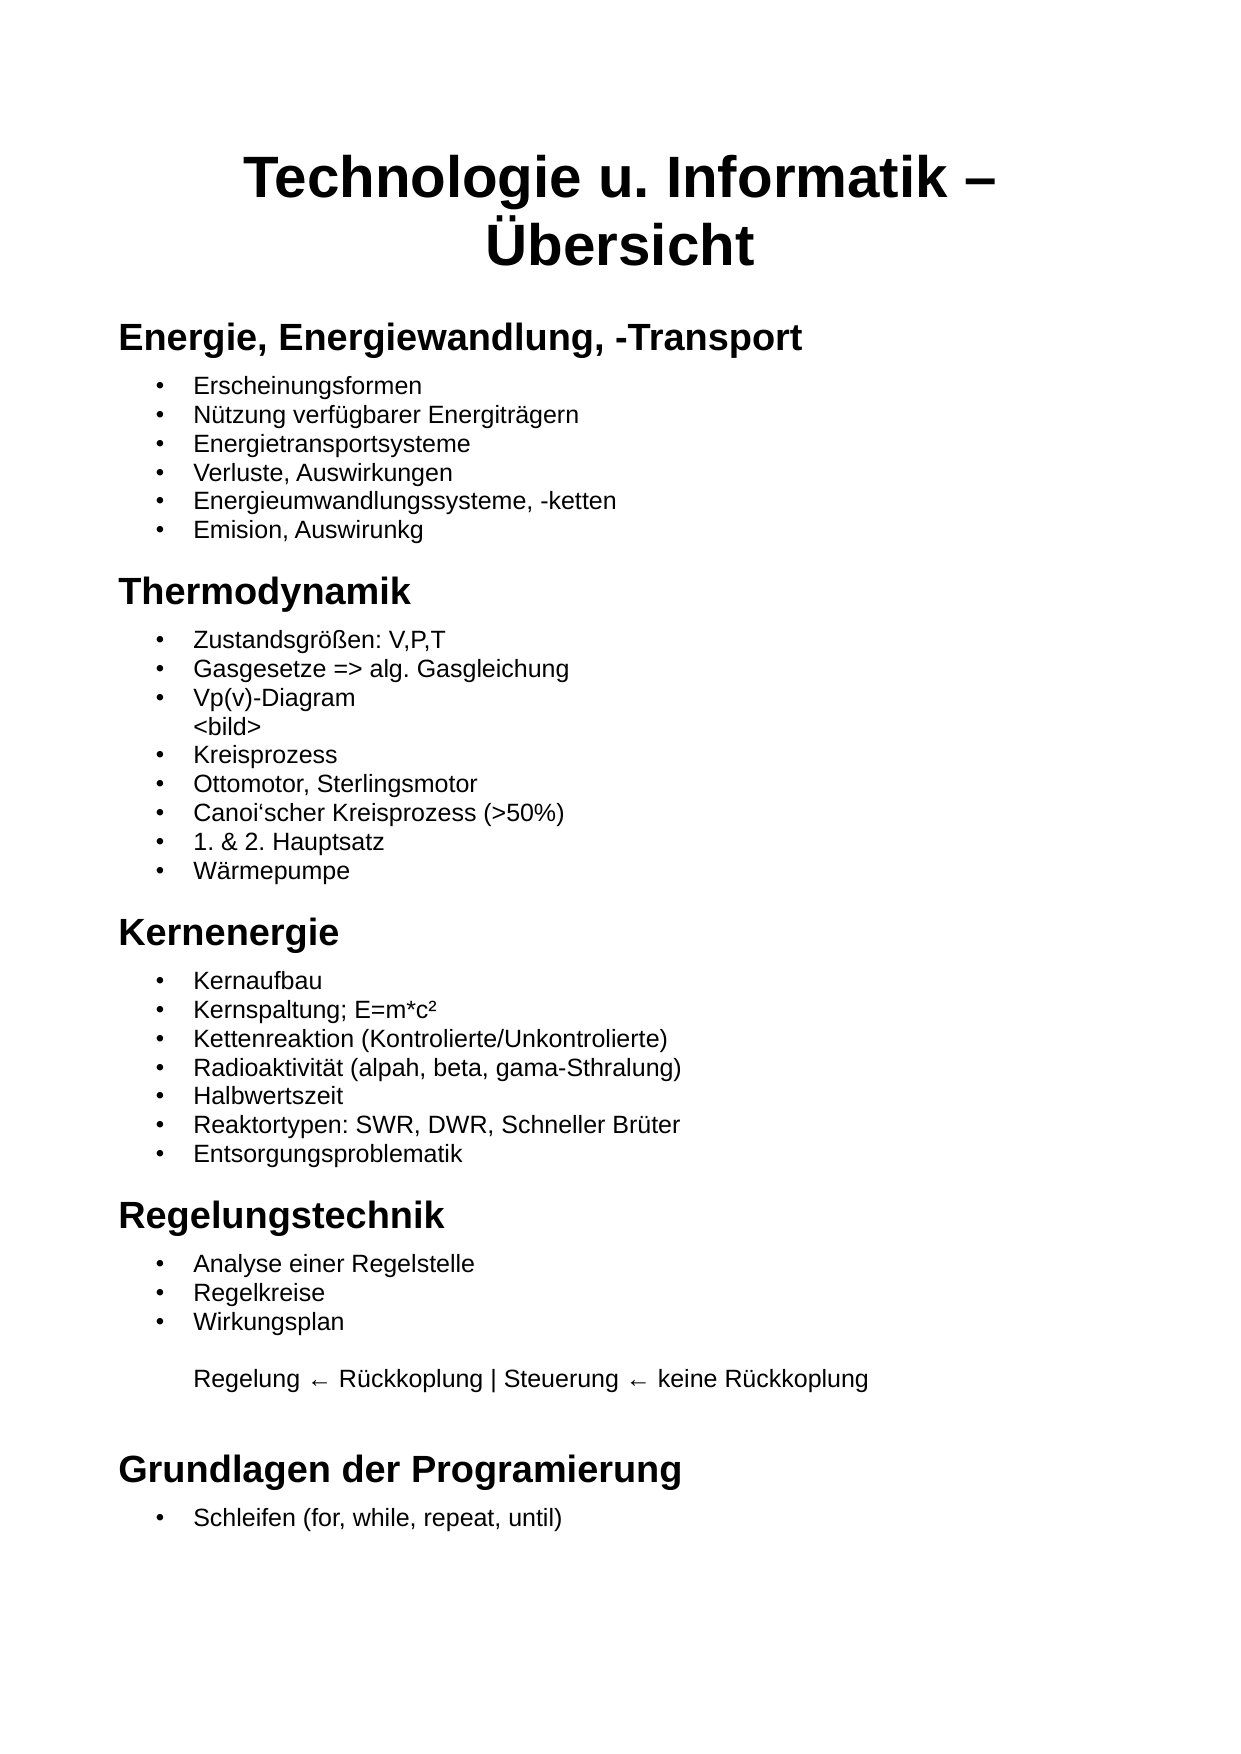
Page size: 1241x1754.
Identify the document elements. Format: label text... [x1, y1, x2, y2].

list Vp(v)-Diagram [156, 683, 1122, 712]
list Erscheinungsformen [156, 371, 1122, 400]
list Regelkreise [156, 1278, 1122, 1307]
list Nützung verfügbarer Energiträgern [156, 400, 1122, 429]
list Radioaktivität (alpah, beta, gama-Sthralung) [156, 1052, 1122, 1081]
list Energietransportsysteme [156, 429, 1122, 457]
subtitle Energie, Energiewandlung, -Transport [118, 315, 1122, 358]
list Wirkungsplan [156, 1307, 1122, 1336]
list Kernaufbau [156, 966, 1122, 995]
list Emision, Auswirunkg [156, 515, 1122, 544]
subtitle Grundlagen der Programierung [118, 1447, 1122, 1491]
title Technologie u. Informatik – Übersicht [118, 143, 1122, 277]
list Reaktortypen: SWR, DWR, Schneller Brüter [156, 1110, 1122, 1139]
list Kreisprozess [156, 741, 1122, 769]
list Kettenreaktion (Kontrolierte/Unkontrolierte) [156, 1024, 1122, 1052]
list Gasgesetze => alg. Gasgleichung [156, 654, 1122, 683]
list Analyse einer Regelstelle [156, 1249, 1122, 1278]
list Ottomotor, Sterlingsmotor [156, 769, 1122, 798]
list Zustandsgrößen: V,P,T [156, 625, 1122, 654]
subtitle Regelungstechnik [118, 1193, 1122, 1237]
list Energieumwandlungssysteme, -ketten [156, 486, 1122, 515]
list Entsorgungsproblematik [156, 1139, 1122, 1168]
list Schleifen (for, while, repeat, until) [156, 1503, 1122, 1532]
list Wärmepumpe [156, 856, 1122, 885]
subtitle Kernenergie [118, 910, 1122, 953]
list Kernspaltung; E=m*c² [156, 995, 1122, 1024]
list Canoi‘scher Kreisprozess (>50%) [156, 798, 1122, 827]
list Regelung ← Rückkoplung | Steuerung ← keine Rückkoplung [156, 1364, 1122, 1393]
list Verluste, Auswirkungen [156, 457, 1122, 486]
list Halbwertszeit [156, 1081, 1122, 1110]
list <bild> [156, 712, 1122, 741]
list 1. & 2. Hauptsatz [156, 827, 1122, 856]
subtitle Thermodynamik [118, 569, 1122, 613]
